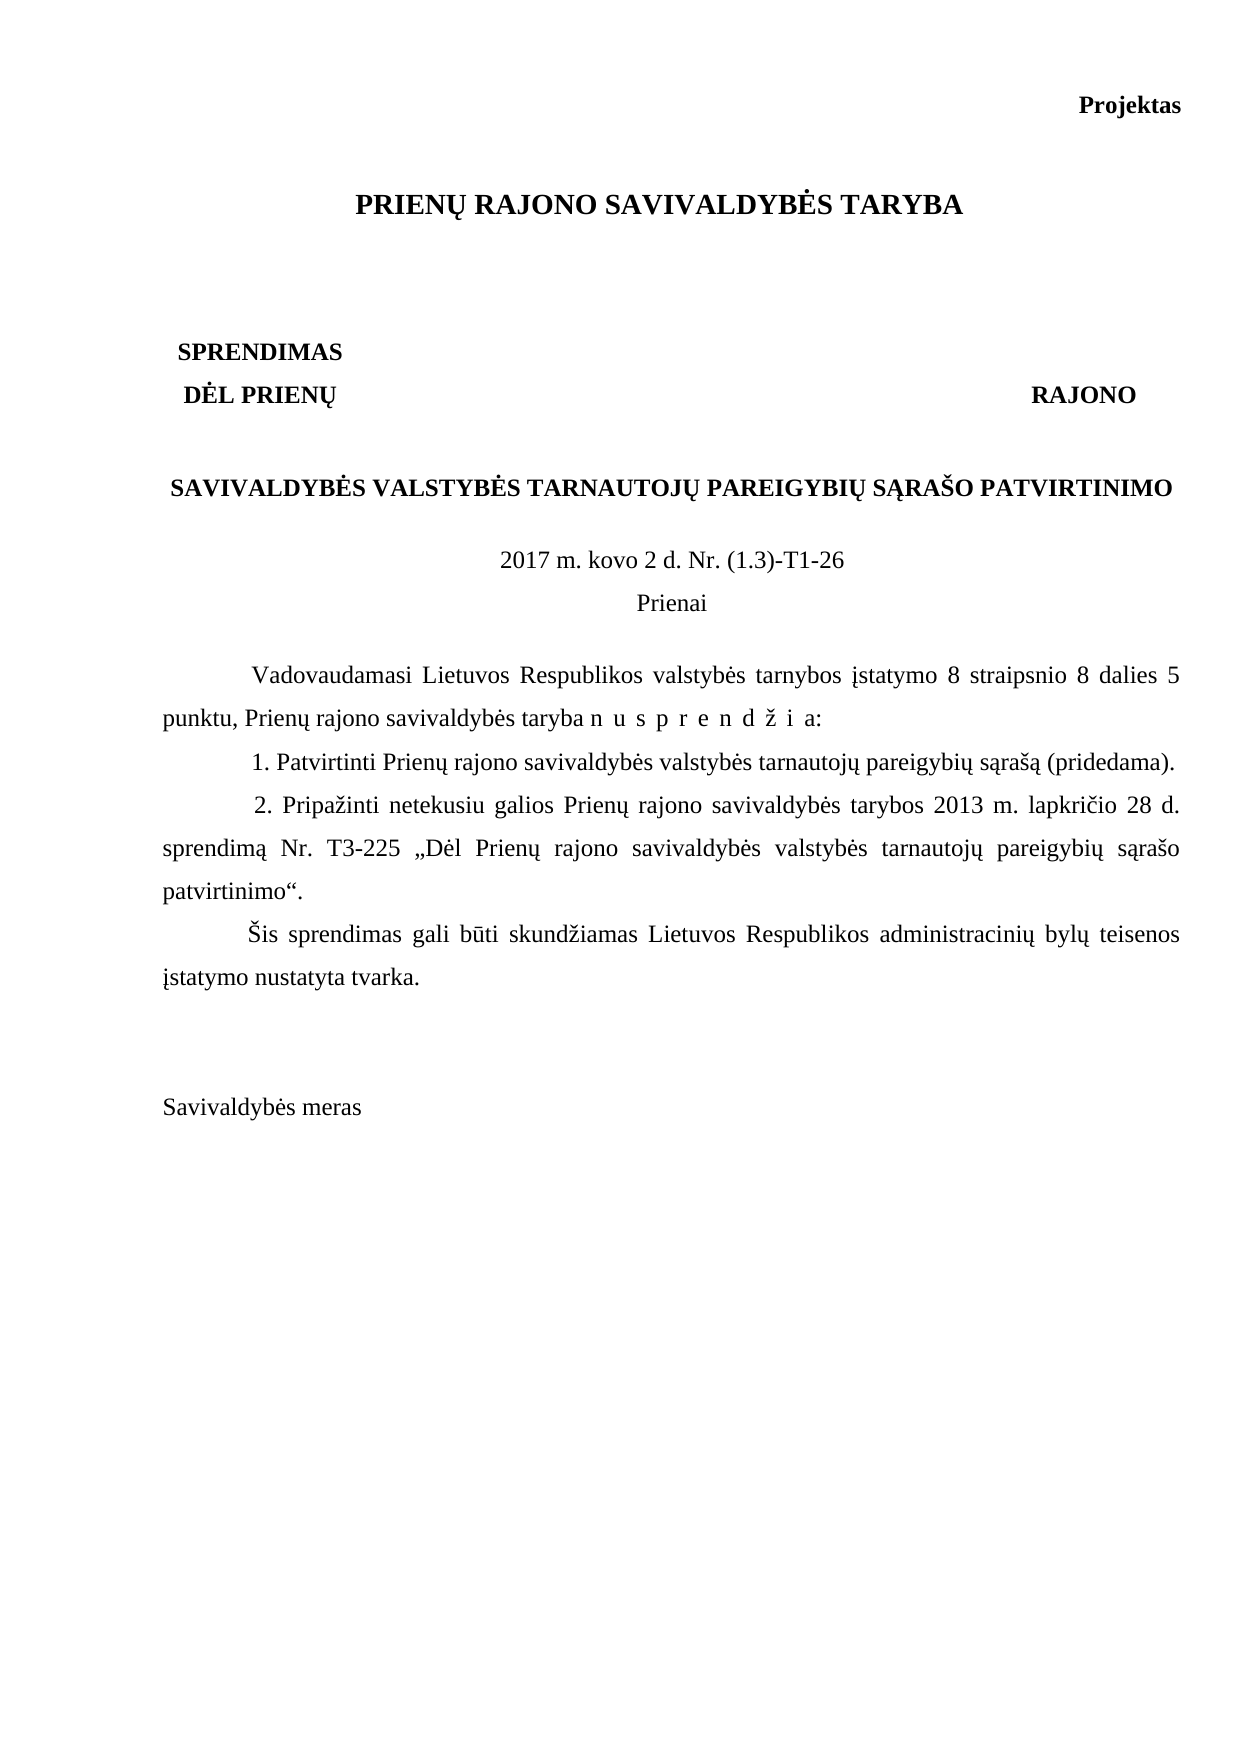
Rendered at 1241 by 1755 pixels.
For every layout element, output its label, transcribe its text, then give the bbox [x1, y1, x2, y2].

text Vadovaudamasi Lietuvos Respublikos valstybės tarnybos įstatymo 8 straipsnio 8 dalies 5 punktu, Prienų rajono savivaldybės taryba nusprendžia: [162, 660, 1181, 732]
text SPRENDIMAS [162, 337, 377, 366]
text PRIENŲ RAJONO SAVIVALDYBĖS TARYBA [330, 187, 989, 221]
text Prienai [162, 588, 1181, 617]
text [967, 337, 1181, 366]
text 1. Patvirtinti Prienų rajono savivaldybės valstybės tarnautojų pareigybių sąrašą (pridedama). [162, 747, 1181, 775]
text 2017 m. kovo 2 d. Nr. (1.3)-T1-26 [162, 545, 1181, 574]
text Šis sprendimas gali būti skundžiamas Lietuvos Respublikos administracinių bylų teisenos įstatymo nustatyta tvarka. [162, 919, 1181, 991]
text Projektas [162, 90, 1181, 119]
text 2. Pripažinti netekusiu galios Prienų rajono savivaldybės tarybos 2013 m. lapkričio 28 d. sprendimą Nr. T3-225 „Dėl Prienų rajono savivaldybės valstybės tarnautojų pareigybių sąrašo patvirtinimo“. [162, 790, 1181, 905]
text DĖL PRIENŲ RAJONO SAVIVALDYBĖS VALSTYBĖS TARNAUTOJŲ PAREIGYBIŲ SĄRAŠO PATVIRTINIMO [162, 380, 1181, 502]
text Savivaldybės meras [162, 1092, 1181, 1120]
